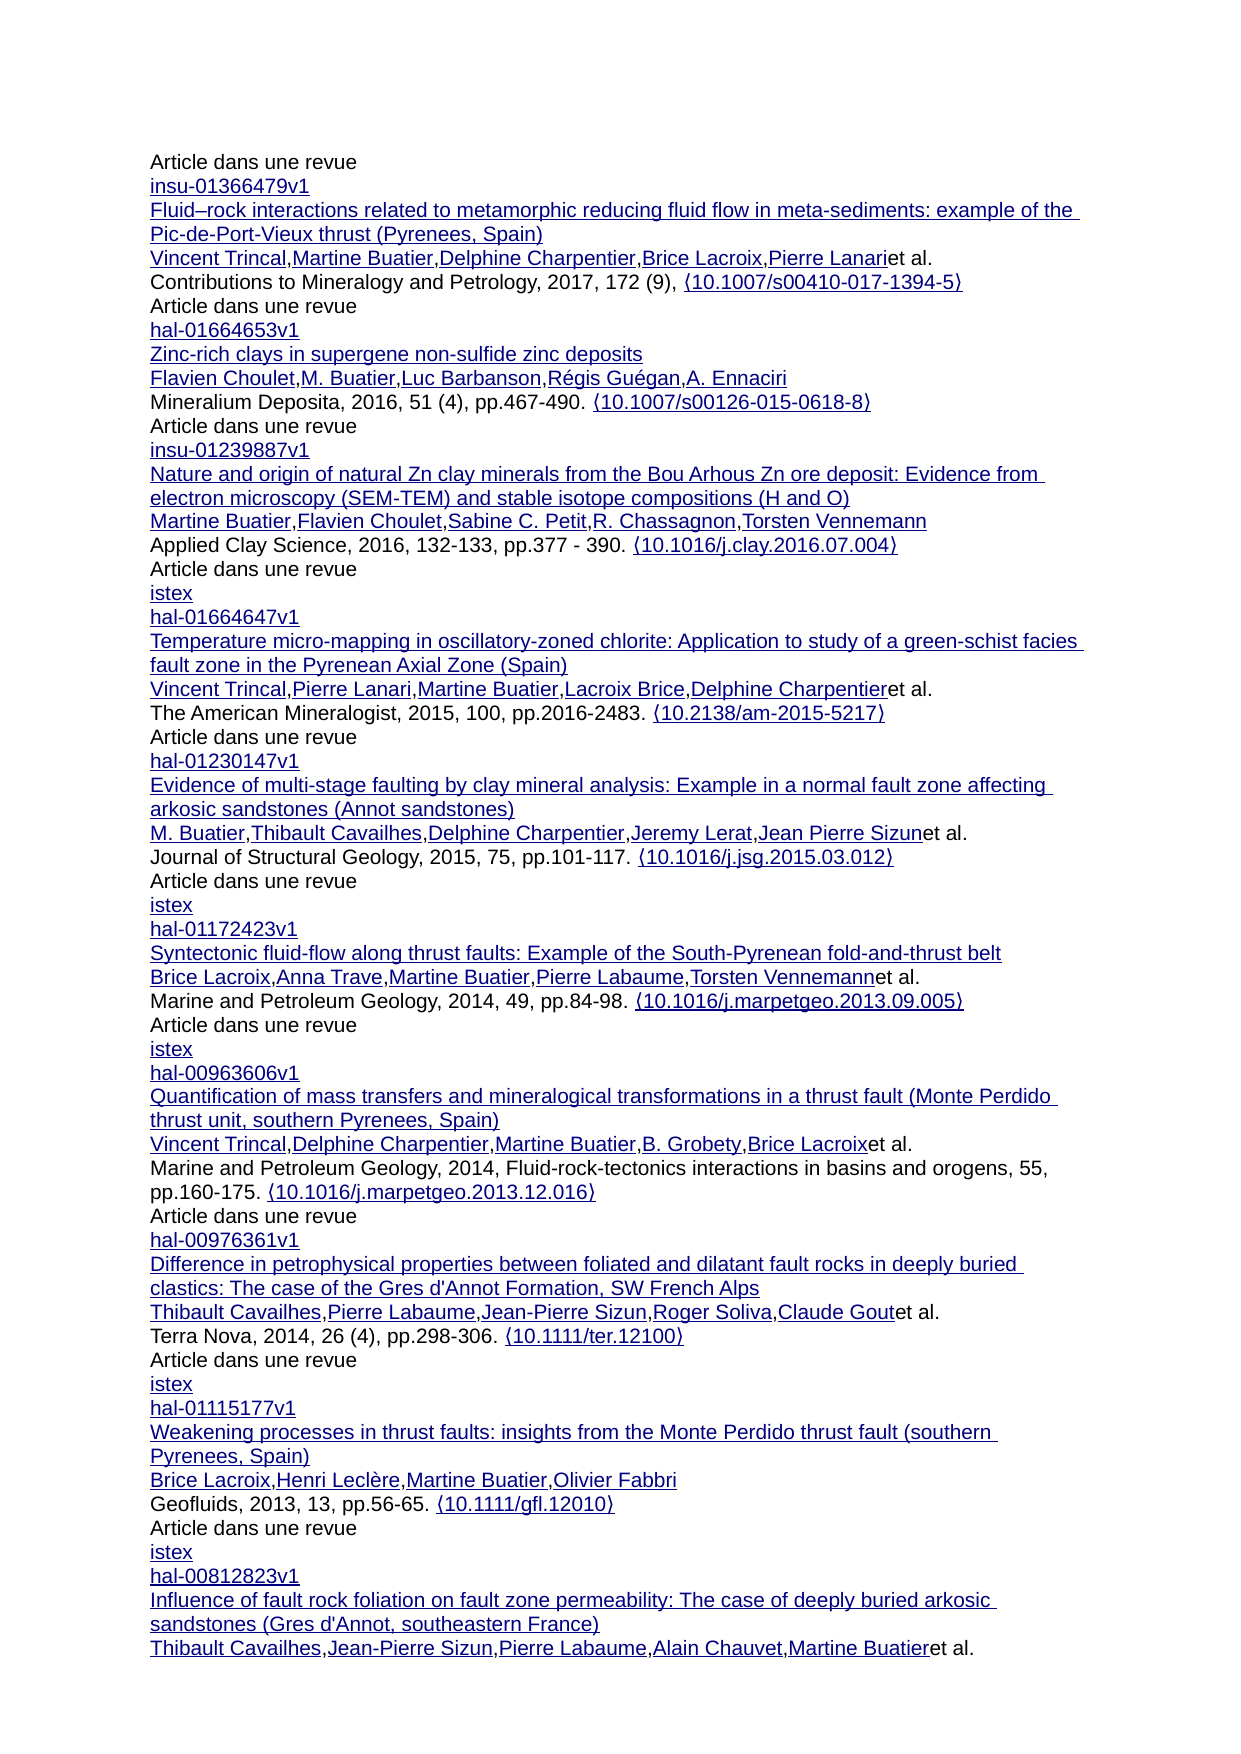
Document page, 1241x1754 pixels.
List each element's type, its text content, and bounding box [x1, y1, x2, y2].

table_cell Temperature micro-mapping in oscillatory-zoned chlorite: Application to study of a green-schist facies fault zone in the Pyrenean Axial Zone (Spain) Vincent Trincal,Pierre Lanari,Martine Buatier,Lacroix Brice,Delphine Charpentieret al. The American Mineralogist, 2015, 100, pp.2016-2483. ⟨10.2138/am-2015-5217⟩ Article dans une revue hal-01230147v1 [150, 629, 1090, 773]
table_cell Syntectonic fluid-flow along thrust faults: Example of the South-Pyrenean fold-and-thrust belt Brice Lacroix,Anna Trave,Martine Buatier,Pierre Labaume,Torsten Vennemannet al. Marine and Petroleum Geology, 2014, 49, pp.84-98. ⟨10.1016/j.marpetgeo.2013.09.005⟩ Article dans une revue istex hal-00963606v1 [150, 941, 1090, 1084]
table_cell Quantification of mass transfers and mineralogical transformations in a thrust fault (Monte Perdido thrust unit, southern Pyrenees, Spain) Vincent Trincal,Delphine Charpentier,Martine Buatier,B. Grobety,Brice Lacroixet al. Marine and Petroleum Geology, 2014, Fluid-rock-tectonics interactions in basins and orogens, 55, pp.160-175. ⟨10.1016/j.marpetgeo.2013.12.016⟩ Article dans une revue hal-00976361v1 [150, 1084, 1090, 1252]
table_cell Difference in petrophysical properties between foliated and dilatant fault rocks in deeply buried clastics: The case of the Gres d'Annot Formation, SW French Alps Thibault Cavailhes,Pierre Labaume,Jean-Pierre Sizun,Roger Soliva,Claude Goutet al. Terra Nova, 2014, 26 (4), pp.298-306. ⟨10.1111/ter.12100⟩ Article dans une revue istex hal-01115177v1 [150, 1252, 1090, 1420]
table_cell Evidence of multi-stage faulting by clay mineral analysis: Example in a normal fault zone affecting arkosic sandstones (Annot sandstones) M. Buatier,Thibault Cavailhes,Delphine Charpentier,Jeremy Lerat,Jean Pierre Sizunet al. Journal of Structural Geology, 2015, 75, pp.101-117. ⟨10.1016/j.jsg.2015.03.012⟩ Article dans une revue istex hal-01172423v1 [150, 773, 1090, 941]
table_cell Weakening processes in thrust faults: insights from the Monte Perdido thrust fault (southern Pyrenees, Spain) Brice Lacroix,Henri Leclère,Martine Buatier,Olivier Fabbri Geofluids, 2013, 13, pp.56-65. ⟨10.1111/gfl.12010⟩ Article dans une revue istex hal-00812823v1 [150, 1420, 1090, 1587]
table_cell Influence of fault rock foliation on fault zone permeability: The case of deeply buried arkosic sandstones (Gres d'Annot, southeastern France) Thibault Cavailhes,Jean-Pierre Sizun,Pierre Labaume,Alain Chauvet,Martine Buatieret al. [150, 1588, 1090, 1659]
table_cell Article dans une revue insu-01366479v1 [150, 150, 1090, 198]
table_cell Nature and origin of natural Zn clay minerals from the Bou Arhous Zn ore deposit: Evidence from electron microscopy (SEM-TEM) and stable isotope compositions (H and O) Martine Buatier,Flavien Choulet,Sabine C. Petit,R. Chassagnon,Torsten Vennemann Applied Clay Science, 2016, 132-133, pp.377 - 390. ⟨10.1016/j.clay.2016.07.004⟩ Article dans une revue istex hal-01664647v1 [150, 461, 1090, 629]
table_cell Zinc-rich clays in supergene non-sulfide zinc deposits Flavien Choulet,M. Buatier,Luc Barbanson,Régis Guégan,A. Ennaciri Mineralium Deposita, 2016, 51 (4), pp.467-490. ⟨10.1007/s00126-015-0618-8⟩ Article dans une revue insu-01239887v1 [150, 342, 1090, 461]
table_cell Fluid–rock interactions related to metamorphic reducing fluid flow in meta-sediments: example of the Pic-de-Port-Vieux thrust (Pyrenees, Spain) Vincent Trincal,Martine Buatier,Delphine Charpentier,Brice Lacroix,Pierre Lanariet al. Contributions to Mineralogy and Petrology, 2017, 172 (9), ⟨10.1007/s00410-017-1394-5⟩ Article dans une revue hal-01664653v1 [150, 198, 1090, 342]
